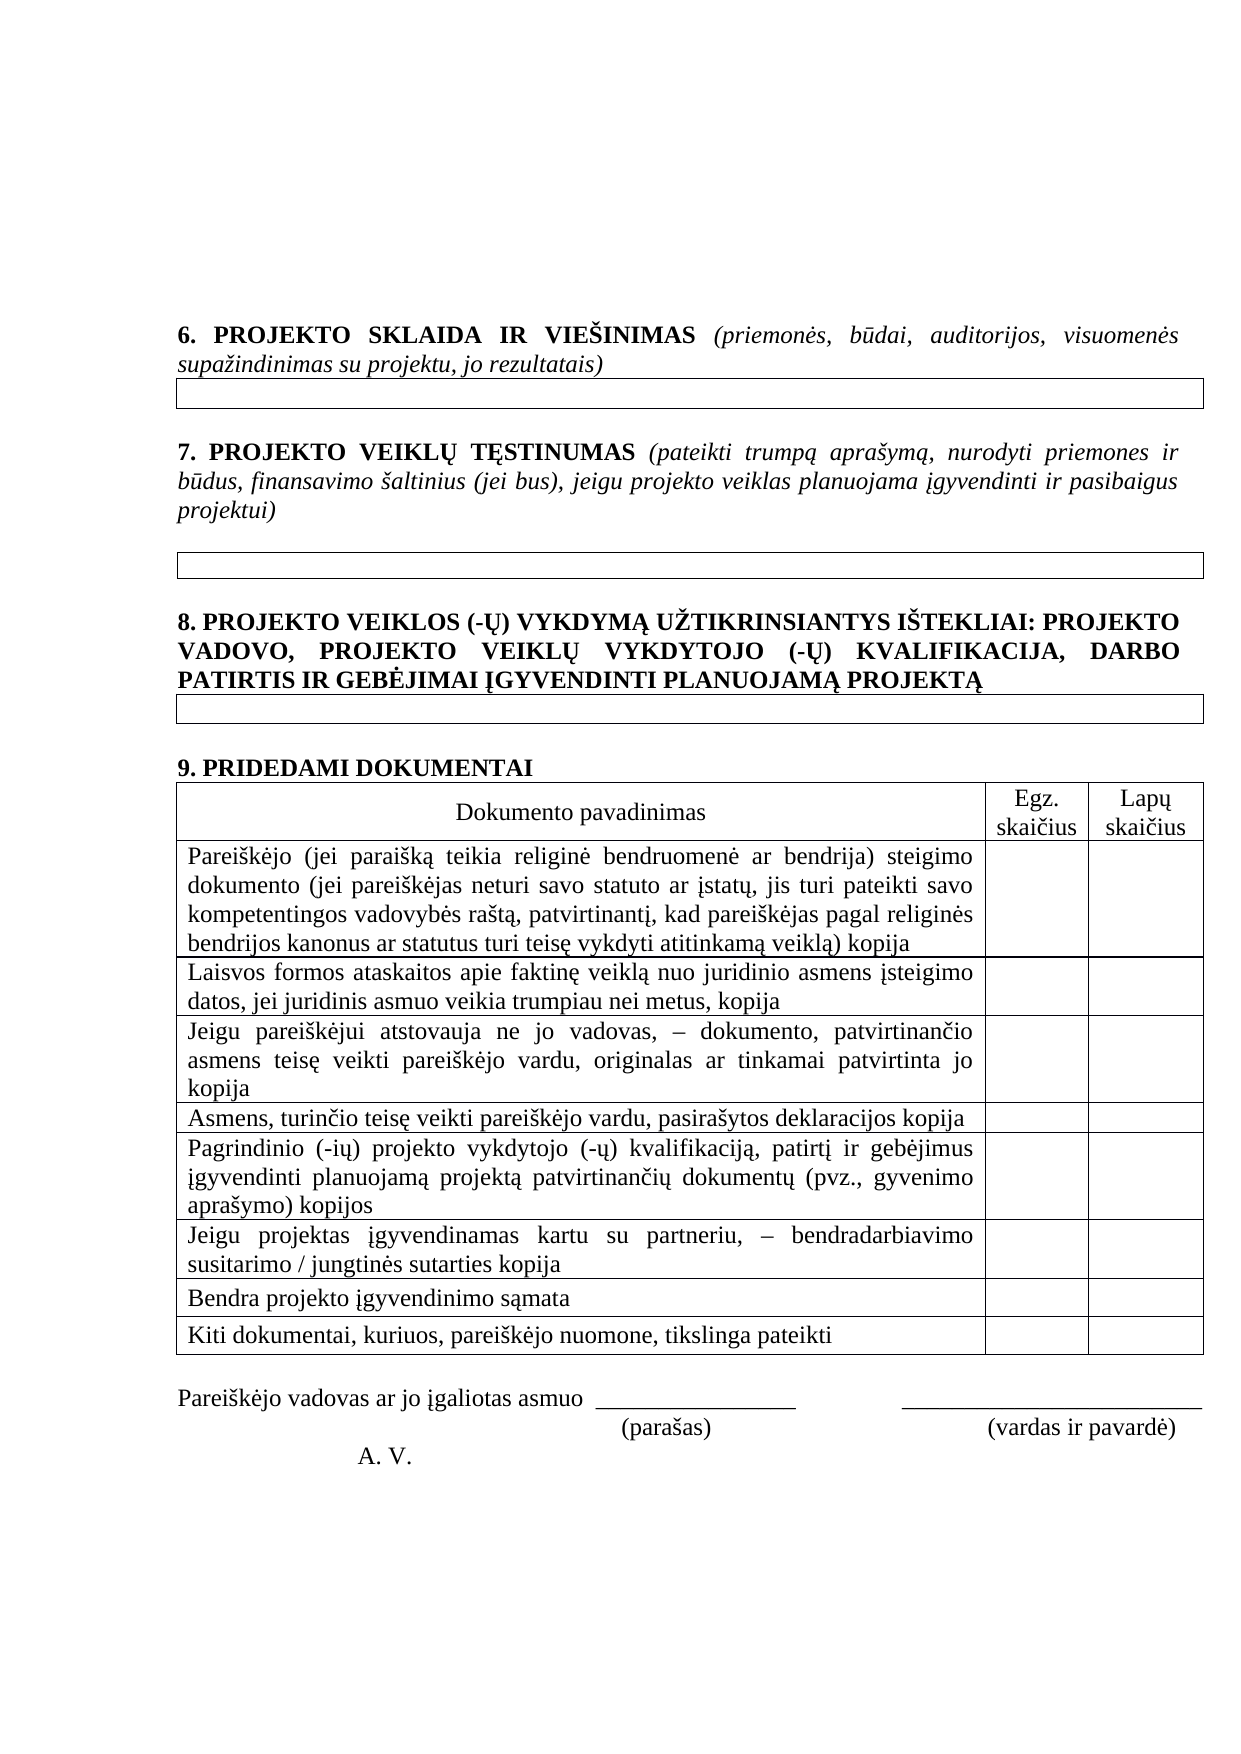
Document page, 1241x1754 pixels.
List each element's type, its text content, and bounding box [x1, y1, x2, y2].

table_header Egz. skaičius [986, 783, 1088, 840]
table_cell Jeigu projektas įgyvendinamas kartu su partneriu, – bendradarbiavimo susitarimo / jungtinės sutarties kopija [177, 1220, 985, 1278]
table_cell [1089, 958, 1203, 1015]
text 9. PRIDEDAMI DOKUMENTAI [177, 753, 1181, 782]
table_cell [986, 1279, 1088, 1316]
text 8. PROJEKTO VEIKLOS (-Ų) VYKDYMĄ UŽTIKRINSIANTYS IŠTEKLIAI: PROJEKTO VADOVO, PROJEKTO VEIKLŲ VYKDYTOJO (-Ų) KVALIFIKACIJA, DARBO PATIRTIS IR GEBĖJIMAI ĮGYVENDINTI PLANUOJAMĄ PROJEKTĄ [177, 607, 1181, 693]
table_cell [986, 841, 1088, 956]
table_cell [1089, 1279, 1203, 1316]
text (parašas) (vardas ir pavardė) [447, 1412, 1240, 1441]
table_cell [986, 1016, 1088, 1102]
table_cell Pagrindinio (-ių) projekto vykdytojo (-ų) kvalifikaciją, patirtį ir gebėjimus įgyvendinti planuojamą projektą patvirtinančių dokumentų (pvz., gyvenimo aprašymo) kopijos [177, 1133, 985, 1219]
table_cell [1089, 1133, 1203, 1219]
table_cell Asmens, turinčio teisę veikti pareiškėjo vardu, pasirašytos deklaracijos kopija [177, 1103, 985, 1132]
table_cell Kiti dokumentai, kuriuos, pareiškėjo nuomone, tikslinga pateikti [177, 1317, 985, 1353]
text Pareiškėjo vadovas ar jo įgaliotas asmuo ________________ ________________________ [177, 1383, 1240, 1412]
table_cell [1089, 841, 1203, 956]
table_header Dokumento pavadinimas [177, 783, 985, 840]
table_cell Jeigu pareiškėjui atstovauja ne jo vadovas, – dokumento, patvirtinančio asmens teisę veikti pareiškėjo vardu, originalas ar tinkamai patvirtinta jo kopija [177, 1016, 985, 1102]
table_header [177, 695, 1203, 723]
table_header [178, 553, 1203, 577]
table_cell [1089, 1220, 1203, 1278]
table_cell Pareiškėjo (jei paraišką teikia religinė bendruomenė ar bendrija) steigimo dokumento (jei pareiškėjas neturi savo statuto ar įstatų, jis turi pateikti savo kompetentingos vadovybės raštą, patvirtinantį, kad pareiškėjas pagal religinės bendrijos kanonus ar statutus turi teisę vykdyti atitinkamą veiklą) kopija [177, 841, 985, 956]
table_cell [986, 1220, 1088, 1278]
table_cell Laisvos formos ataskaitos apie faktinę veiklą nuo juridinio asmens įsteigimo datos, jei juridinis asmuo veikia trumpiau nei metus, kopija [177, 958, 985, 1015]
table_header [177, 379, 1203, 407]
table_cell Bendra projekto įgyvendinimo sąmata [177, 1279, 985, 1316]
table_cell [986, 958, 1088, 1015]
text 7. PROJEKTO VEIKLŲ TĘSTINUMAS (pateikti trumpą aprašymą, nurodyti priemones ir būdus, finansavimo šaltinius (jei bus), jeigu projekto veiklas planuojama įgyvendinti ir pasibaigus projektui) [177, 437, 1181, 523]
table_cell [1089, 1317, 1203, 1353]
text A. V. [312, 1441, 1240, 1469]
table_cell [1089, 1103, 1203, 1132]
table_header Lapų skaičius [1089, 783, 1203, 840]
table_cell [1089, 1016, 1203, 1102]
table_cell [986, 1103, 1088, 1132]
text 6. PROJEKTO SKLAIDA IR VIEŠINIMAS (priemonės, būdai, auditorijos, visuomenės supažindinimas su projektu, jo rezultatais) [177, 320, 1181, 378]
table_cell [986, 1317, 1088, 1353]
table_cell [986, 1133, 1088, 1219]
